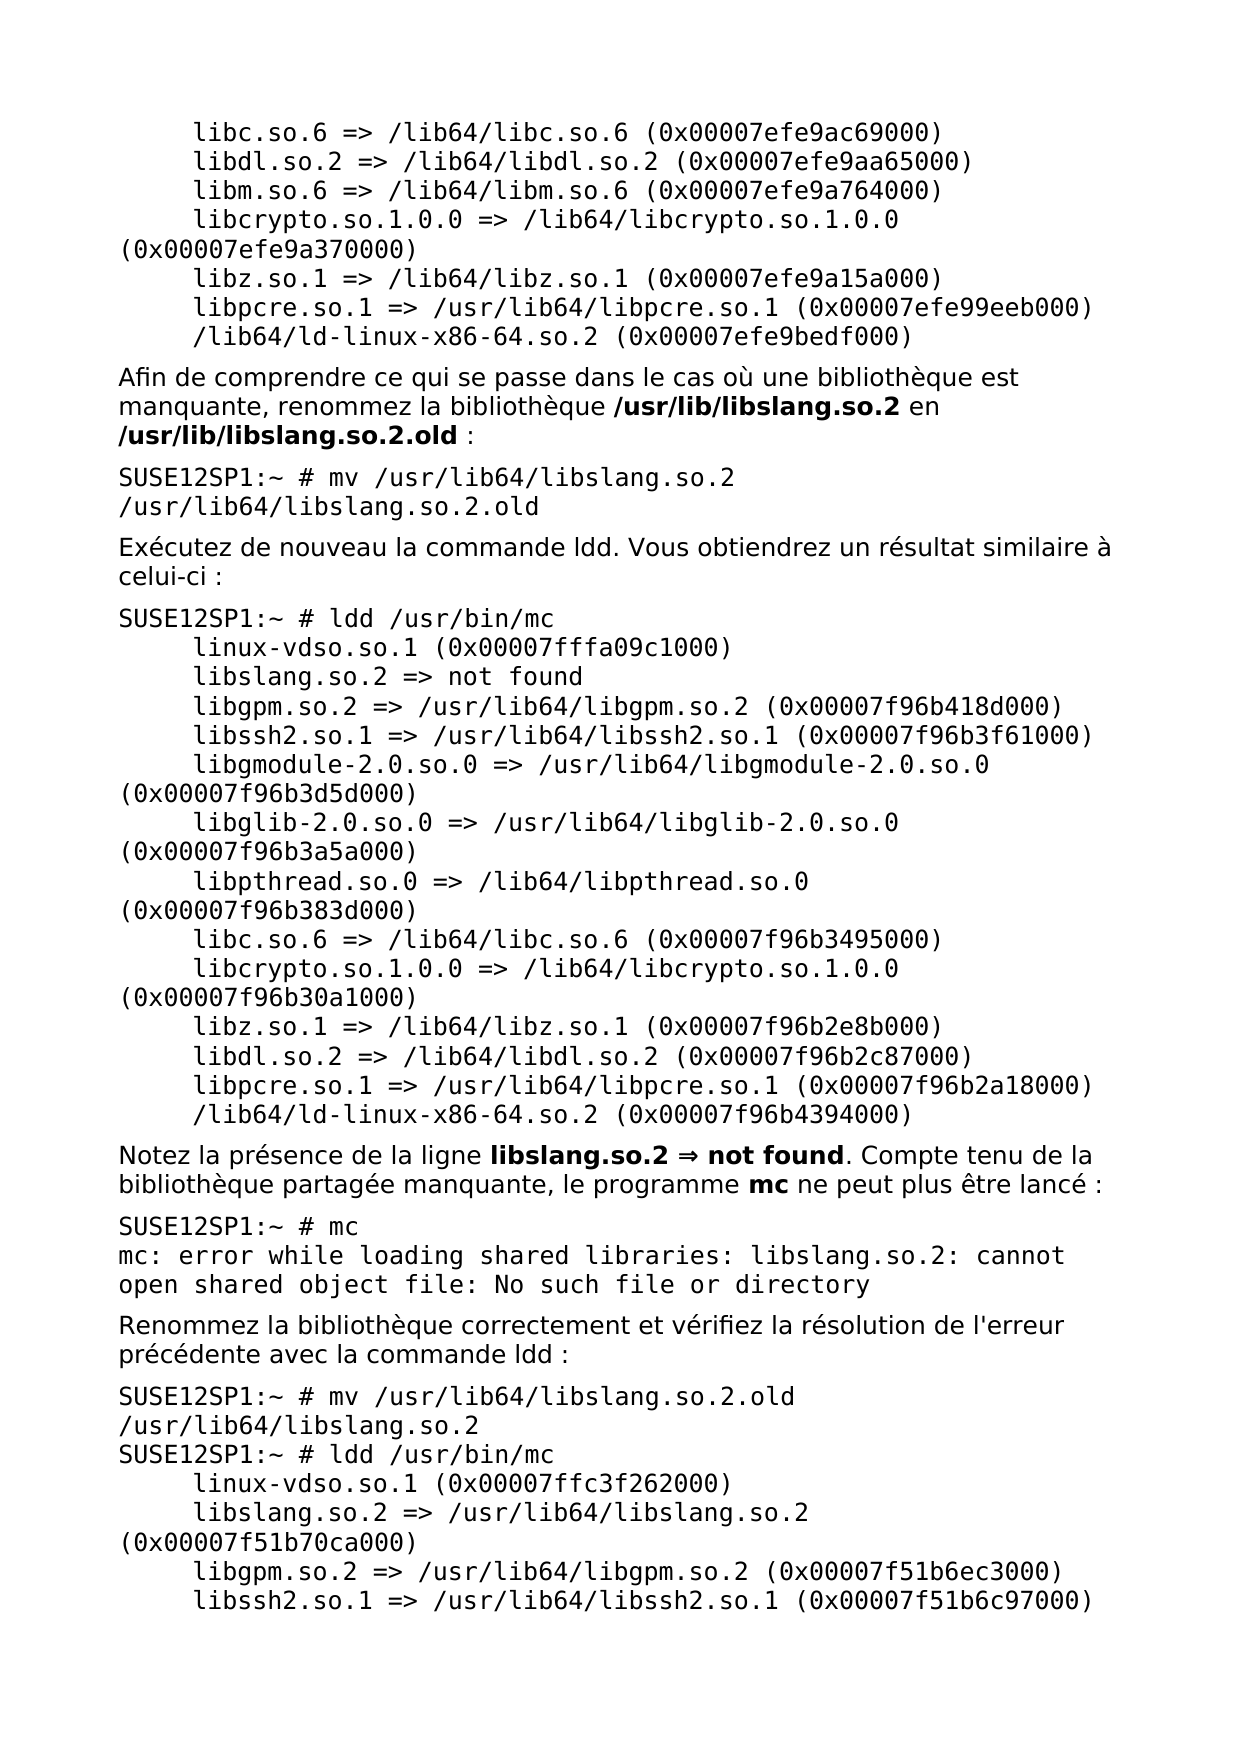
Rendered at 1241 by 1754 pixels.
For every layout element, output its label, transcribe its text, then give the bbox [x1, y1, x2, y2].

text SUSE12SP1:~ # mv /usr/lib64/libslang.so.2.old /usr/lib64/libslang.so.2 SUSE12SP1:~ # ldd /usr/bin/mc linux-vdso.so.1 (0x00007ffc3f262000) libslang.so.2 => /usr/lib64/libslang.so.2 (0x00007f51b70ca000) libgpm.so.2 => /usr/lib64/libgpm.so.2 (0x00007f51b6ec3000) libssh2.so.1 => /usr/lib64/libssh2.so.1 (0x00007f51b6c97000) [118, 1382, 1122, 1615]
text SUSE12SP1:~ # mc mc: error while loading shared libraries: libslang.so.2: cannot open shared object file: No such file or directory [118, 1212, 1122, 1299]
text Exécutez de nouveau la commande ldd. Vous obtiendrez un résultat similaire à celui-ci : [118, 533, 1122, 592]
text SUSE12SP1:~ # ldd /usr/bin/mc linux-vdso.so.1 (0x00007fffa09c1000) libslang.so.2 => not found libgpm.so.2 => /usr/lib64/libgpm.so.2 (0x00007f96b418d000) libssh2.so.1 => /usr/lib64/libssh2.so.1 (0x00007f96b3f61000) libgmodule-2.0.so.0 => /usr/lib64/libgmodule-2.0.so.0 (0x00007f96b3d5d000) libglib-2.0.so.0 => /usr/lib64/libglib-2.0.so.0 (0x00007f96b3a5a000) libpthread.so.0 => /lib64/libpthread.so.0 (0x00007f96b383d000) libc.so.6 => /lib64/libc.so.6 (0x00007f96b3495000) libcrypto.so.1.0.0 => /lib64/libcrypto.so.1.0.0 (0x00007f96b30a1000) libz.so.1 => /lib64/libz.so.1 (0x00007f96b2e8b000) libdl.so.2 => /lib64/libdl.so.2 (0x00007f96b2c87000) libpcre.so.1 => /usr/lib64/libpcre.so.1 (0x00007f96b2a18000) /lib64/ld-linux-x86-64.so.2 (0x00007f96b4394000) [118, 604, 1122, 1129]
text Renommez la bibliothèque correctement et vérifiez la résolution de l'erreur précédente avec la commande ldd : [118, 1311, 1122, 1369]
text libc.so.6 => /lib64/libc.so.6 (0x00007efe9ac69000) libdl.so.2 => /lib64/libdl.so.2 (0x00007efe9aa65000) libm.so.6 => /lib64/libm.so.6 (0x00007efe9a764000) libcrypto.so.1.0.0 => /lib64/libcrypto.so.1.0.0 (0x00007efe9a370000) libz.so.1 => /lib64/libz.so.1 (0x00007efe9a15a000) libpcre.so.1 => /usr/lib64/libpcre.so.1 (0x00007efe99eeb000) /lib64/ld-linux-x86-64.so.2 (0x00007efe9bedf000) [118, 118, 1122, 351]
text SUSE12SP1:~ # mv /usr/lib64/libslang.so.2 /usr/lib64/libslang.so.2.old [118, 463, 1122, 522]
text Afin de comprendre ce qui se passe dans le cas où une bibliothèque est manquante, renommez la bibliothèque /usr/lib/libslang.so.2 en /usr/lib/libslang.so.2.old : [118, 363, 1122, 451]
text Notez la présence de la ligne libslang.so.2 ⇒ not found. Compte tenu de la bibliothèque partagée manquante, le programme mc ne peut plus être lancé : [118, 1141, 1122, 1199]
